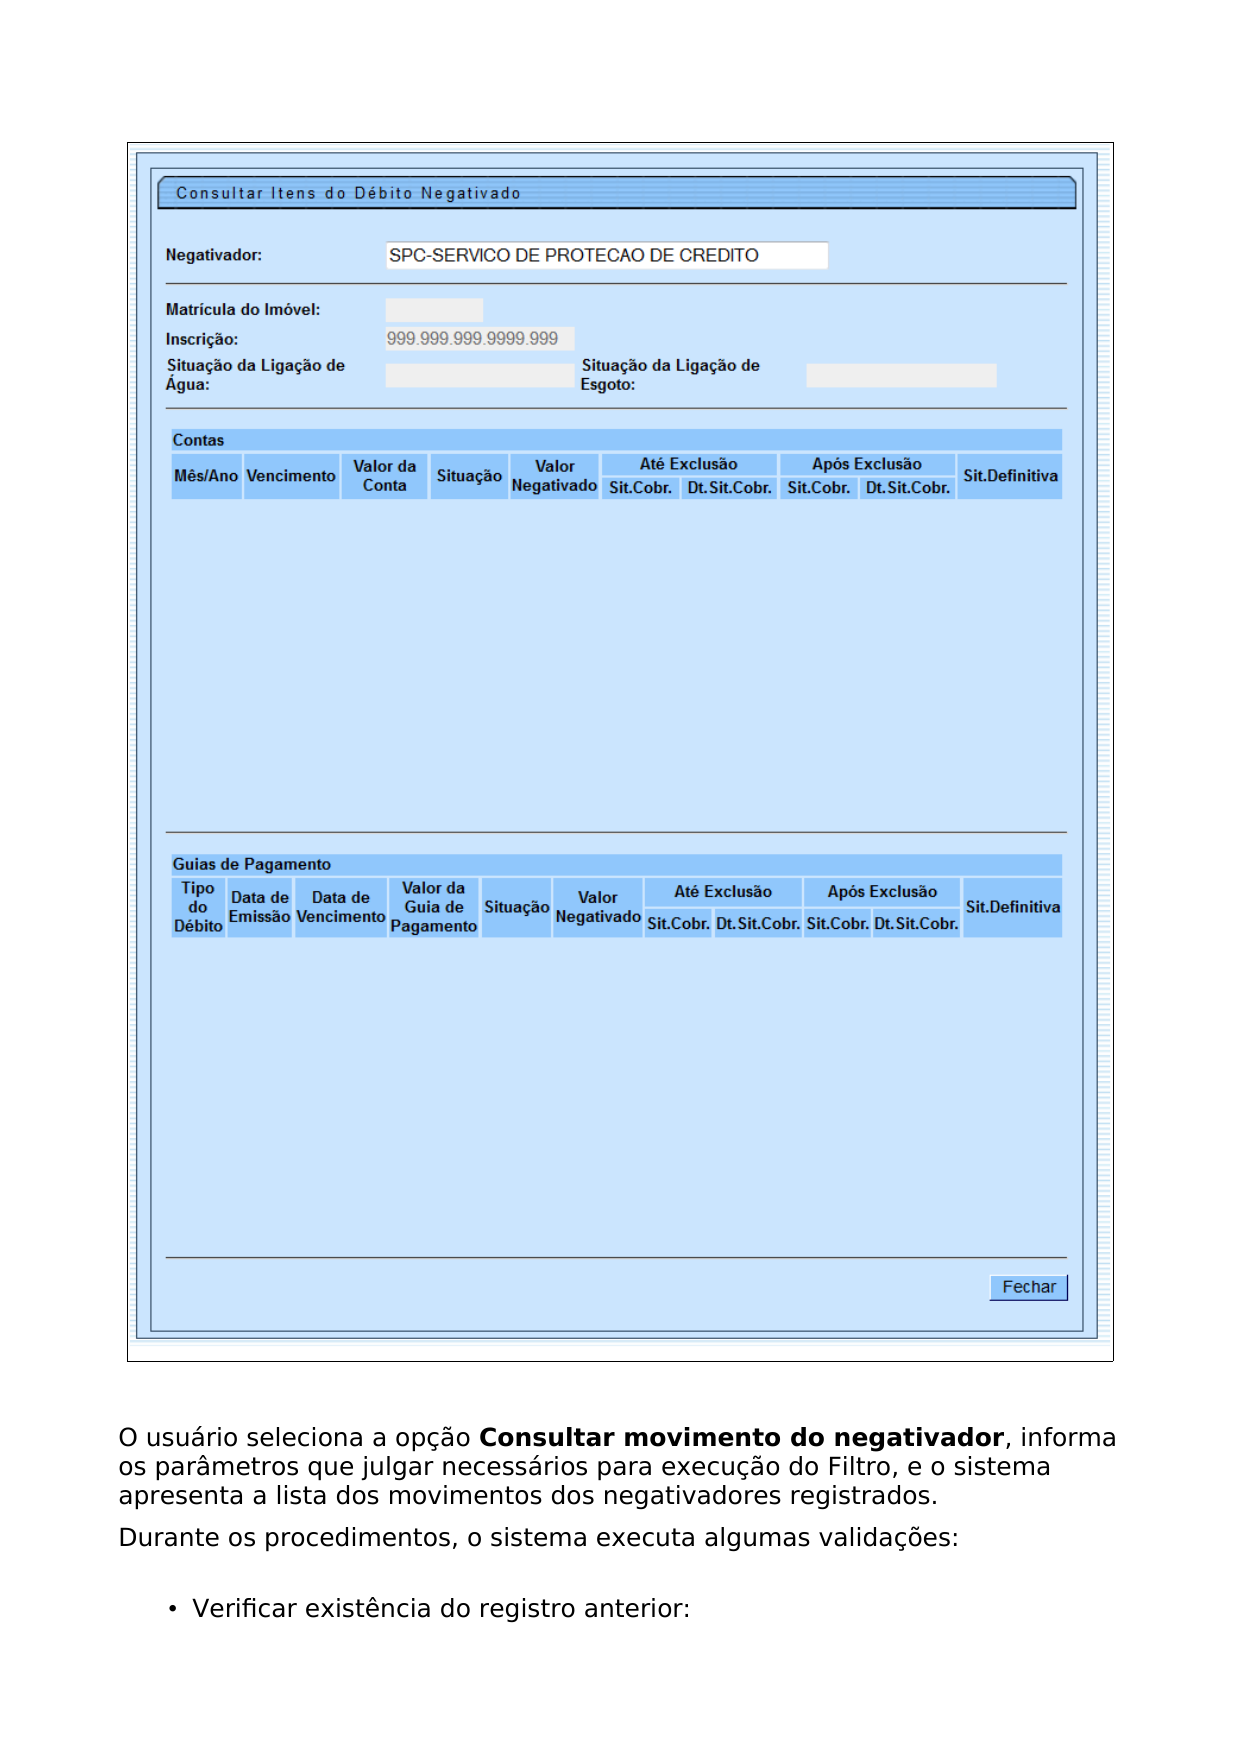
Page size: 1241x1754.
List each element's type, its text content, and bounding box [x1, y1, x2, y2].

list Verificar existência do registro anterior: [177, 1594, 1122, 1623]
text Durante os procedimentos, o sistema executa algumas validações: [118, 1523, 1122, 1552]
picture [129, 144, 1111, 1358]
text O usuário seleciona a opção Consultar movimento do negativador, informa os parâmetros que julgar necessários para execução do Filtro, e o sistema apresenta a lista dos movimentos dos negativadores registrados. [118, 1423, 1122, 1511]
table_header [128, 143, 1113, 1361]
